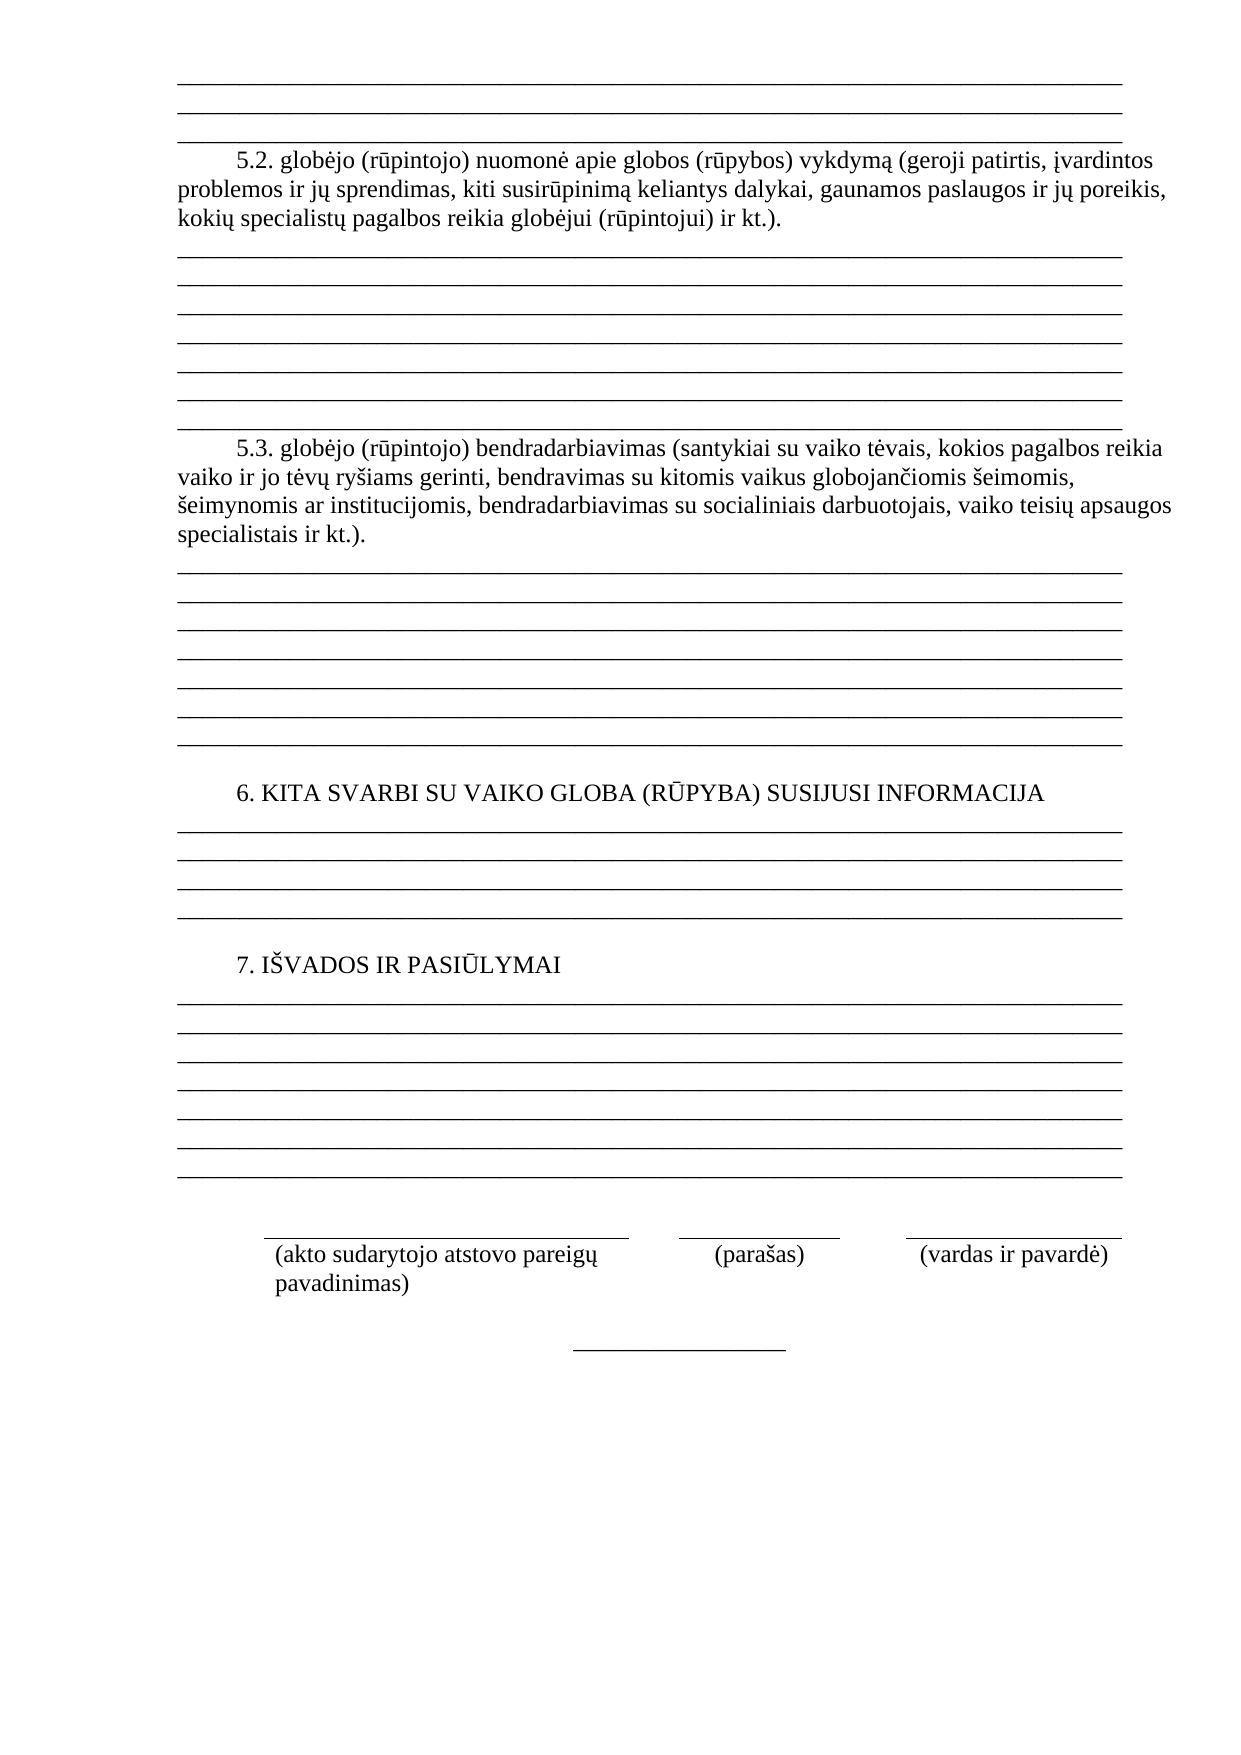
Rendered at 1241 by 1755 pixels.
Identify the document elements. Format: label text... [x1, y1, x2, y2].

table_header [629, 1238, 679, 1296]
table_header (parašas) [679, 1239, 839, 1296]
text 6. KITA SVARBI SU VAIKO GLOBA (RŪPYBA) SUSIJUSI INFORMACIJA [177, 778, 1181, 807]
text _ [177, 663, 1181, 692]
table_header (vardas ir pavardė) [906, 1239, 1122, 1296]
text _ [177, 835, 1181, 864]
text _ [177, 260, 1181, 289]
text _ [177, 404, 1181, 433]
text _ [177, 1065, 1181, 1094]
table_header [840, 1238, 906, 1296]
text _________________ [177, 1325, 1181, 1354]
text _ [177, 979, 1181, 1008]
text _ [177, 318, 1181, 347]
text _ [177, 232, 1181, 260]
text _ [177, 375, 1181, 404]
text _ [177, 893, 1181, 922]
text _ [177, 1008, 1181, 1037]
text šeimynomis ar institucijomis, bendradarbiavimas su socialiniais darbuotojais, vaiko teisių apsaugos [177, 490, 1181, 519]
text _ [177, 692, 1181, 720]
text 7. IŠVADOS IR PASIŪLYMAI [177, 950, 1181, 979]
text _ [177, 289, 1181, 318]
text _ [177, 864, 1181, 893]
table_header (akto sudarytojo atstovo pareigų pavadinimas) [264, 1239, 629, 1296]
text problemos ir jų sprendimas, kiti susirūpinimą keliantys dalykai, gaunamos paslaugos ir jų poreikis, [177, 174, 1181, 203]
text _ [177, 720, 1181, 749]
text _ [177, 347, 1181, 375]
text specialistais ir kt.). [177, 519, 1181, 548]
text 5.3. globėjo (rūpintojo) bendradarbiavimas (santykiai su vaiko tėvais, kokios pagalbos reikia [177, 433, 1181, 462]
text _ [177, 59, 1181, 88]
text _ [177, 548, 1181, 577]
text _ [177, 807, 1181, 835]
text 5.2. globėjo (rūpintojo) nuomonė apie globos (rūpybos) vykdymą (geroji patirtis, įvardintos [177, 145, 1181, 174]
text _ [177, 634, 1181, 663]
text _ [177, 577, 1181, 605]
text _ [177, 88, 1181, 117]
text kokių specialistų pagalbos reikia globėjui (rūpintojui) ir kt.). [177, 203, 1181, 232]
text vaiko ir jo tėvų ryšiams gerinti, bendravimas su kitomis vaikus globojančiomis šeimomis, [177, 462, 1181, 490]
text _ [177, 1123, 1181, 1152]
text _ [177, 1037, 1181, 1065]
text _ [177, 117, 1181, 145]
table_header [177, 1238, 263, 1296]
text _ [177, 1152, 1181, 1180]
text _ [177, 1094, 1181, 1123]
text _ [177, 605, 1181, 634]
